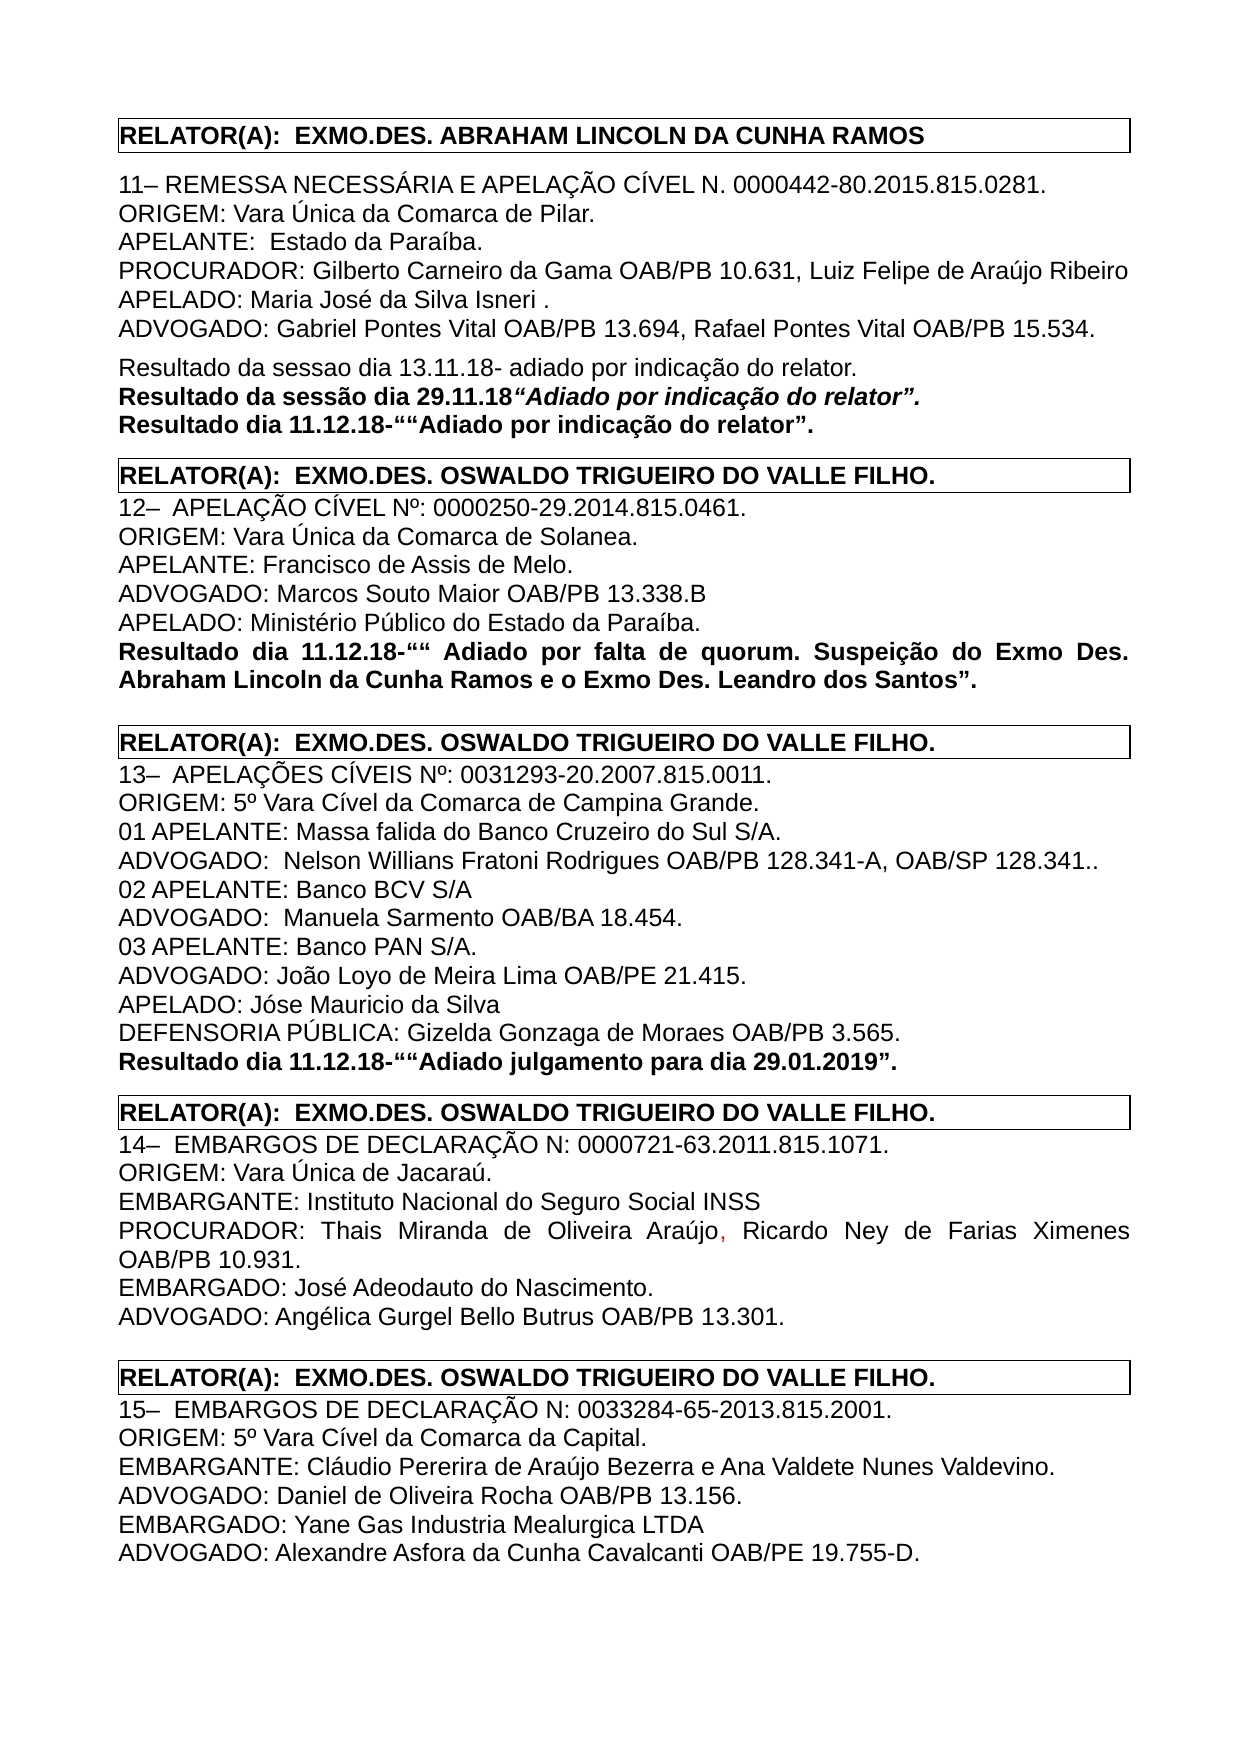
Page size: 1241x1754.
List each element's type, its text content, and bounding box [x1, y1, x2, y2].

text EMBARGADO: José Adeodauto do Nascimento. [118, 1273, 1131, 1302]
text RELATOR(A): EXMO.DES. OSWALDO TRIGUEIRO DO VALLE FILHO. [119, 726, 1129, 758]
text ADVOGADO: Nelson Willians Fratoni Rodrigues OAB/PB 128.341-A, OAB/SP 128.341.. [118, 846, 1131, 874]
text PROCURADOR: Thais Miranda de Oliveira Araújo, Ricardo Ney de Farias Ximenes OAB/PB 10.931. [118, 1216, 1131, 1273]
text ADVOGADO: Marcos Souto Maior OAB/PB 13.338.B [118, 579, 1131, 608]
text ADVOGADO: Alexandre Asfora da Cunha Cavalcanti OAB/PE 19.755-D. [118, 1538, 1131, 1567]
text Resultado dia 11.12.18-““ Adiado por falta de quorum. Suspeição do Exmo Des. Abraham Lincoln da Cunha Ramos e o Exmo Des. Leandro dos Santos”. [118, 637, 1131, 694]
text EMBARGANTE: Cláudio Pererira de Araújo Bezerra e Ana Valdete Nunes Valdevino. [118, 1452, 1131, 1481]
text ADVOGADO: Manuela Sarmento OAB/BA 18.454. [118, 903, 1131, 932]
text ORIGEM: Vara Única da Comarca de Pilar. [118, 198, 1131, 227]
text PROCURADOR: Gilberto Carneiro da Gama OAB/PB 10.631, Luiz Felipe de Araújo Ribeiro [118, 256, 1131, 285]
text ORIGEM: 5º Vara Cível da Comarca da Capital. [118, 1423, 1131, 1452]
text 12– APELAÇÃO CÍVEL Nº: 0000250-29.2014.815.0461. [118, 493, 1131, 522]
text Resultado dia 11.12.18-““Adiado julgamento para dia 29.01.2019”. [118, 1047, 1122, 1076]
text EMBARGANTE: Instituto Nacional do Seguro Social INSS [118, 1187, 1131, 1216]
text 03 APELANTE: Banco PAN S/A. [118, 932, 1131, 961]
text Resultado da sessao dia 13.11.18- adiado por indicação do relator. [118, 353, 1131, 381]
text APELANTE: Francisco de Assis de Melo. [118, 550, 1131, 579]
text 02 APELANTE: Banco BCV S/A [118, 874, 1131, 903]
text 15– EMBARGOS DE DECLARAÇÃO N: 0033284-65-2013.815.2001. [118, 1395, 1131, 1423]
text RELATOR(A): EXMO.DES. OSWALDO TRIGUEIRO DO VALLE FILHO. [119, 1096, 1129, 1129]
text ADVOGADO: Daniel de Oliveira Rocha OAB/PB 13.156. [118, 1481, 1131, 1510]
text ORIGEM: Vara Única da Comarca de Solanea. [118, 522, 1131, 550]
text 01 APELANTE: Massa falida do Banco Cruzeiro do Sul S/A. [118, 817, 1131, 846]
text Resultado dia 11.12.18-““Adiado por indicação do relator”. [118, 410, 1122, 439]
text ORIGEM: Vara Única de Jacaraú. [118, 1158, 1131, 1187]
text Resultado da sessão dia 29.11.18“Adiado por indicação do relator”. [118, 381, 1122, 410]
text 11– REMESSA NECESSÁRIA E APELAÇÃO CÍVEL N. 0000442-80.2015.815.0281. [118, 170, 1131, 198]
text ADVOGADO: João Loyo de Meira Lima OAB/PE 21.415. [118, 961, 1131, 989]
text RELATOR(A): EXMO.DES. ABRAHAM LINCOLN DA CUNHA RAMOS [119, 119, 1129, 152]
text 13– APELAÇÕES CÍVEIS Nº: 0031293-20.2007.815.0011. [118, 759, 1131, 788]
text ADVOGADO: Angélica Gurgel Bello Butrus OAB/PB 13.301. [118, 1302, 1131, 1331]
text ADVOGADO: Gabriel Pontes Vital OAB/PB 13.694, Rafael Pontes Vital OAB/PB 15.534. [118, 313, 1131, 342]
text APELADO: Jóse Mauricio da Silva [118, 989, 1131, 1018]
text RELATOR(A): EXMO.DES. OSWALDO TRIGUEIRO DO VALLE FILHO. [119, 1361, 1129, 1394]
text APELADO: Maria José da Silva Isneri . [118, 285, 1131, 313]
text 14– EMBARGOS DE DECLARAÇÃO N: 0000721-63.2011.815.1071. [118, 1130, 1131, 1158]
text APELADO: Ministério Público do Estado da Paraíba. [118, 608, 1131, 637]
text APELANTE: Estado da Paraíba. [118, 227, 1131, 256]
text DEFENSORIA PÚBLICA: Gizelda Gonzaga de Moraes OAB/PB 3.565. [118, 1018, 1131, 1047]
text ORIGEM: 5º Vara Cível da Comarca de Campina Grande. [118, 788, 1131, 817]
text RELATOR(A): EXMO.DES. OSWALDO TRIGUEIRO DO VALLE FILHO. [119, 459, 1129, 492]
text EMBARGADO: Yane Gas Industria Mealurgica LTDA [118, 1510, 1131, 1538]
